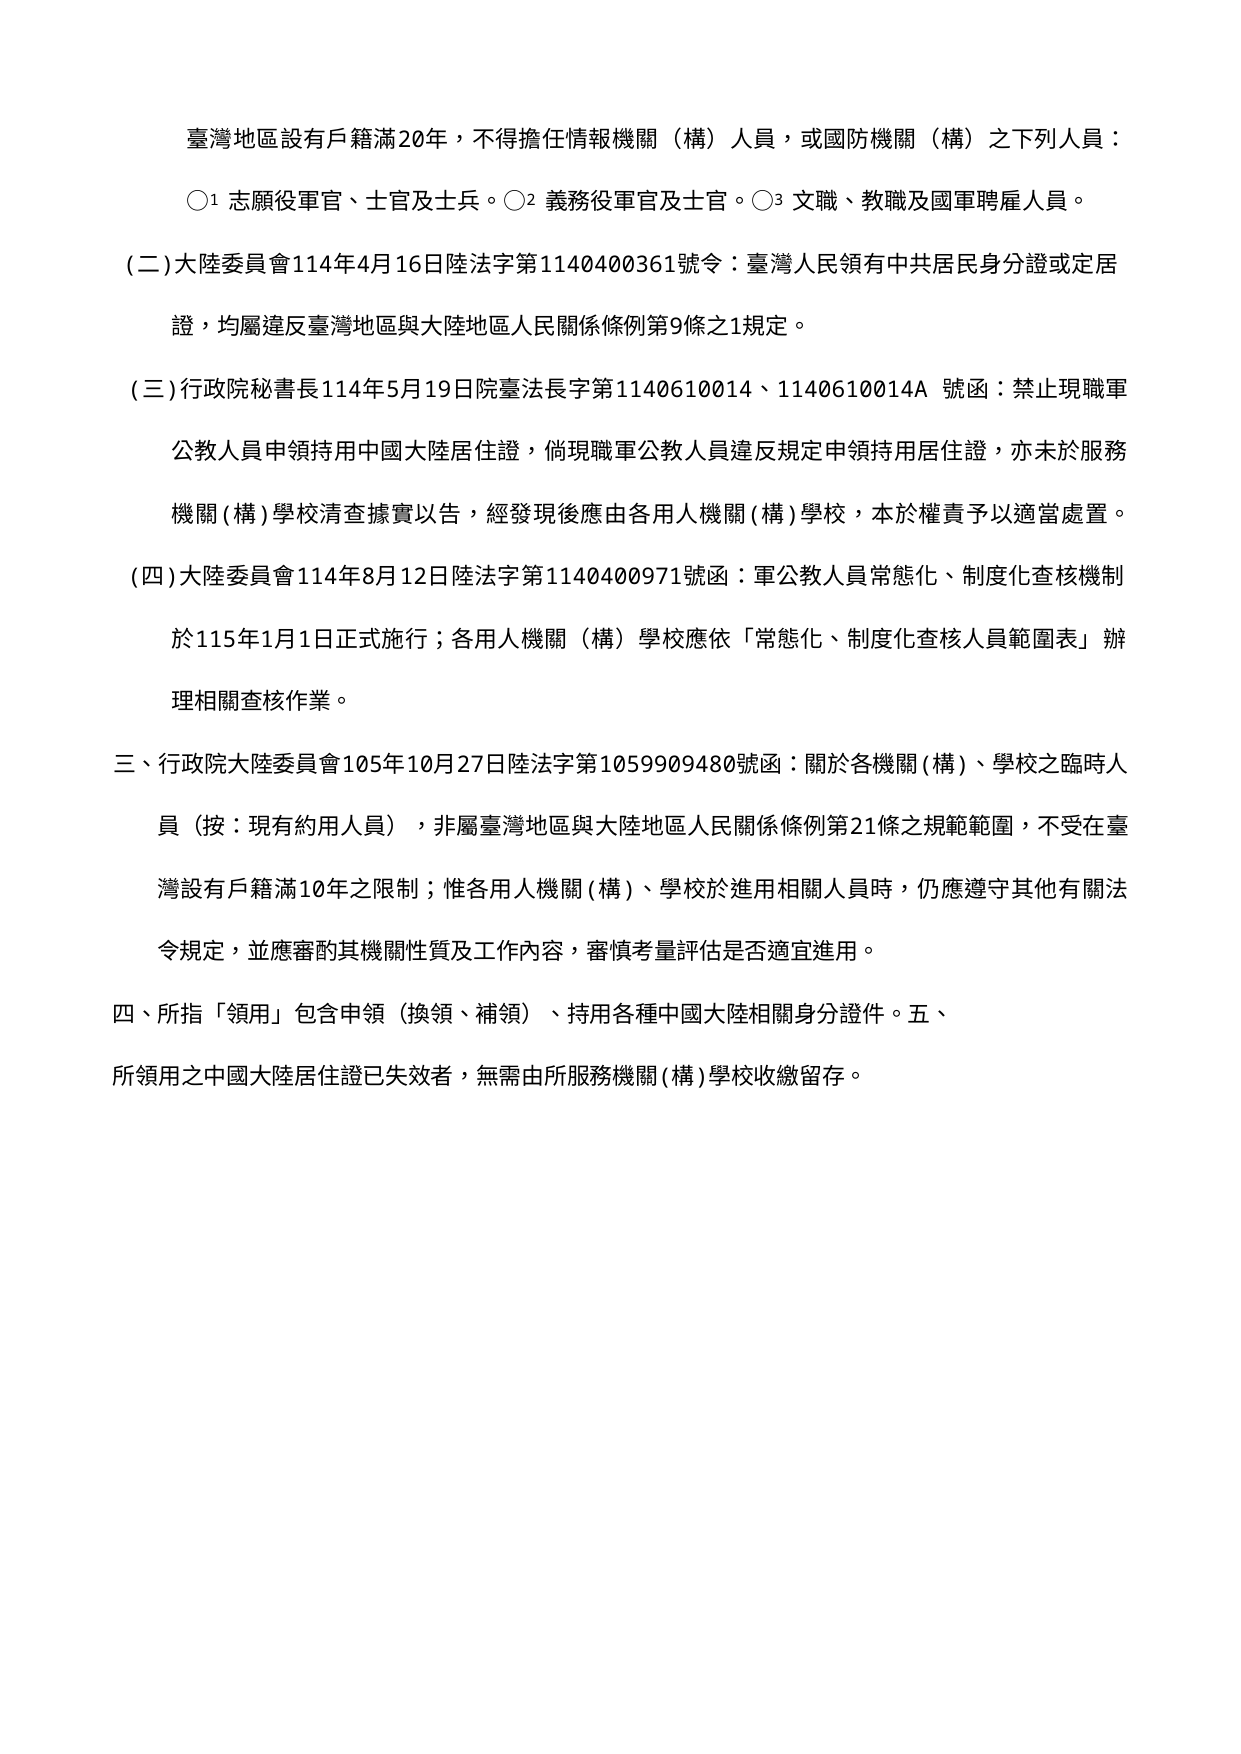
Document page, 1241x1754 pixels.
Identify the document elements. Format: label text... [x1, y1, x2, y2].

text (二)大陸委員會114年4月16日陸法字第1140400361號令：臺灣人民領有中共居民身分證或定居證，均屬違反臺灣地區與大陸地區人民關係條例第9條之1規定。 [123, 221, 1128, 346]
text (三)行政院秘書長114年5月19日院臺法長字第1140610014、1140610014A 號函：禁止現職軍公教人員申領持用中國大陸居住證，倘現職軍公教人員違反規定申領持用居住證，亦未於服務機關(構)學校清查據實以告，經發現後應由各用人機關(構)學校，本於權責予以適當處置。 [127, 346, 1129, 533]
text 三、行政院大陸委員會105年10月27日陸法字第1059909480號函：關於各機關(構)、學校之臨時人員（按：現有約用人員），非屬臺灣地區與大陸地區人民關係條例第21條之規範範圍，不受在臺灣設有戶籍滿10年之限制；惟各用人機關(構)、學校於進用相關人員時，仍應遵守其他有關法令規定，並應審酌其機關性質及工作內容，審慎考量評估是否適宜進用。 [113, 721, 1129, 971]
list 臺灣地區設有戶籍滿20年，不得擔任情報機關（構）人員，或國防機關（構）之下列人員：○1 志願役軍官、士官及士兵。○2 義務役軍官及士官。○3 文職、教職及國軍聘雇人員。 [157, 96, 1129, 221]
text 四、所指「領用」包含申領（換領、補領）、持用各種中國大陸相關身分證件。五、所領用之中國大陸居住證已失效者，無需由所服務機關(構)學校收繳留存。 [112, 971, 956, 1096]
text (四)大陸委員會114年8月12日陸法字第1140400971號函：軍公教人員常態化、制度化查核機制於115年1月1日正式施行；各用人機關（構）學校應依「常態化、制度化查核人員範圍表」辦理相關查核作業。 [127, 533, 1127, 721]
